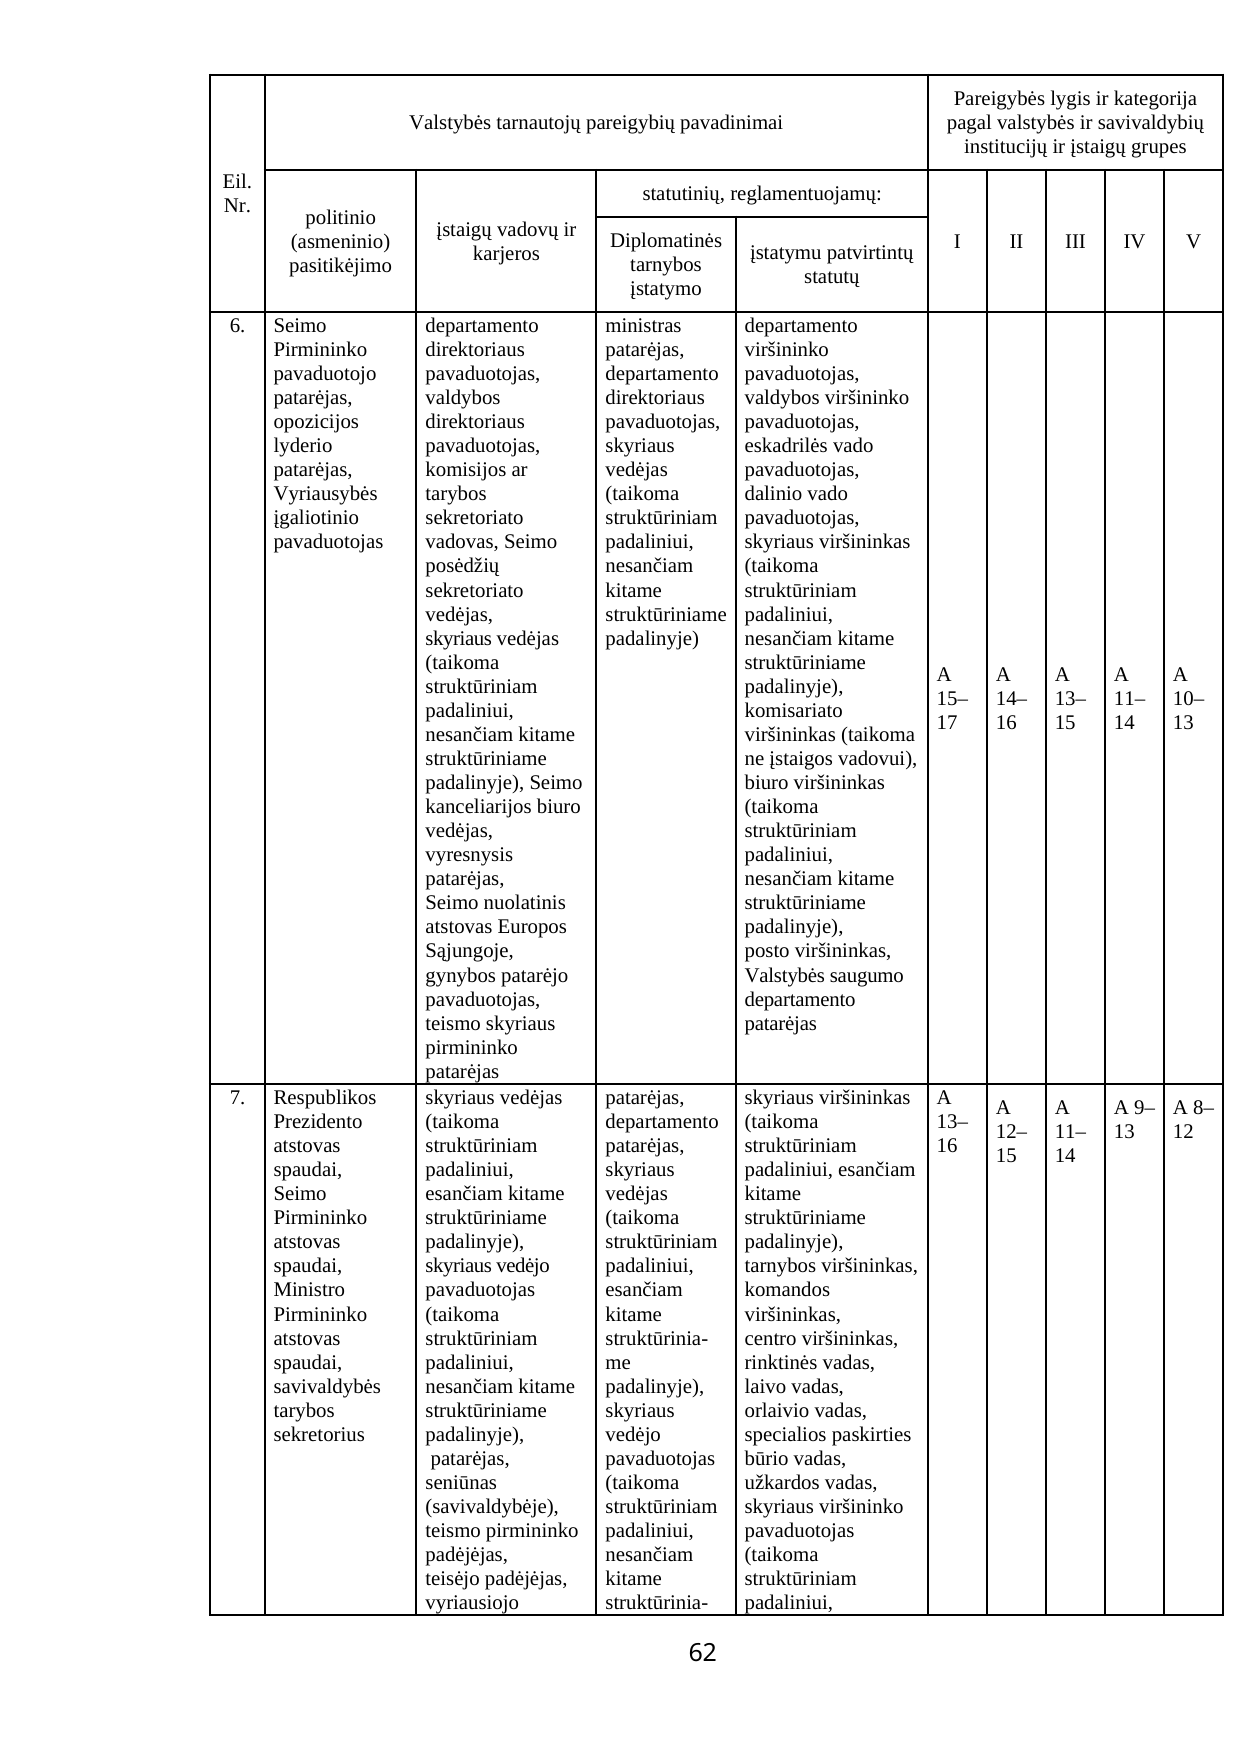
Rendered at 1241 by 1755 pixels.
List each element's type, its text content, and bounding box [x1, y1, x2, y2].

table_header Valstybės tarnautojų pareigybių pavadinimai [266, 76, 927, 169]
table_cell skyriaus viršininkas (taikoma struktūriniam padaliniui, esančiam kitame struktūriniame padalinyje), tarnybos viršininkas, komandos viršininkas, centro viršininkas, rinktinės vadas, laivo vadas, orlaivio vadas, specialios paskirties būrio vadas, užkardos vadas, skyriaus viršininko pavaduotojas (taikoma struktūriniam padaliniui, [737, 1085, 927, 1614]
table_cell Diplomatinės tarnybos įstatymo [597, 218, 735, 311]
table_cell ministras patarėjas, departamento direktoriaus pavaduotojas, skyriaus vedėjas (taikoma struktūriniam padaliniui, nesančiam kitame struktūriniame padalinyje) [597, 313, 735, 1083]
table_cell skyriaus vedėjas (taikoma struktūriniam padaliniui, esančiam kitame struktūriniame padalinyje), skyriaus vedėjo pavaduotojas (taikoma struktūriniam padaliniui, nesančiam kitame struktūriniame padalinyje), patarėjas, seniūnas (savivaldybėje), teismo pirmininko padėjėjas, teisėjo padėjėjas, vyriausiojo [417, 1085, 595, 1614]
table_cell įstatymu patvirtintų statutų [737, 218, 927, 311]
table_cell A 14–16 [988, 313, 1045, 1083]
table_cell patarėjas, departamento patarėjas, skyriaus vedėjas (taikoma struktūriniam padaliniui, esančiam kitame struktūrinia-me padalinyje), skyriaus vedėjo pavaduotojas (taikoma struktūriniam padaliniui, nesančiam kitame struktūrinia- [597, 1085, 735, 1614]
table_cell III [1047, 171, 1104, 311]
table_header Eil. Nr. [211, 76, 264, 311]
table_cell A 9–13 [1106, 1085, 1163, 1614]
table_cell V [1165, 171, 1222, 311]
table_cell A 8–12 [1165, 1085, 1222, 1614]
table_cell departamento viršininko pavaduotojas, valdybos viršininko pavaduotojas, eskadrilės vado pavaduotojas, dalinio vado pavaduotojas, skyriaus viršininkas (taikoma struktūriniam padaliniui, nesančiam kitame struktūriniame padalinyje), komisariato viršininkas (taikoma ne įstaigos vadovui), biuro viršininkas (taikoma struktūriniam padaliniui, nesančiam kitame struktūriniame padalinyje), posto viršininkas, Valstybės saugumo departamento patarėjas [737, 313, 927, 1083]
table_cell departamento direktoriaus pavaduotojas, valdybos direktoriaus pavaduotojas, komisijos ar tarybos sekretoriato vadovas, Seimo posėdžių sekretoriato vedėjas, skyriaus vedėjas (taikoma struktūriniam padaliniui, nesančiam kitame struktūriniame padalinyje), Seimo kanceliarijos biuro vedėjas, vyresnysis patarėjas, Seimo nuolatinis atstovas Europos Sąjungoje, gynybos patarėjo pavaduotojas, teismo skyriaus pirmininko patarėjas [417, 313, 595, 1083]
table_cell I [929, 171, 986, 311]
table_cell 6. [211, 313, 264, 1083]
table_cell A 15–17 [929, 313, 986, 1083]
table_cell politinio (asmeninio) pasitikėjimo [266, 171, 415, 311]
table_cell Respublikos Prezidento atstovas spaudai, Seimo Pirmininko atstovas spaudai, Ministro Pirmininko atstovas spaudai, savivaldybės tarybos sekretorius [266, 1085, 415, 1614]
table_cell IV [1106, 171, 1163, 311]
table_cell 7. [211, 1085, 264, 1614]
table_cell A 10–13 [1165, 313, 1222, 1083]
table_cell statutinių, reglamentuojamų: [597, 171, 927, 216]
table_cell A 12–15 [988, 1085, 1045, 1614]
table_cell A 11–14 [1106, 313, 1163, 1083]
table_cell A 13–16 [929, 1085, 986, 1614]
table_header Pareigybės lygis ir kategorija pagal valstybės ir savivaldybių institucijų ir įstaigų grupes [929, 76, 1222, 169]
table_cell Seimo Pirmininko pavaduotojo patarėjas, opozicijos lyderio patarėjas, Vyriausybės įgaliotinio pavaduotojas [266, 313, 415, 1083]
table_cell A 13–15 [1047, 313, 1104, 1083]
table_cell A 11–14 [1047, 1085, 1104, 1614]
table_cell II [988, 171, 1045, 311]
table_cell įstaigų vadovų ir karjeros [417, 171, 595, 311]
